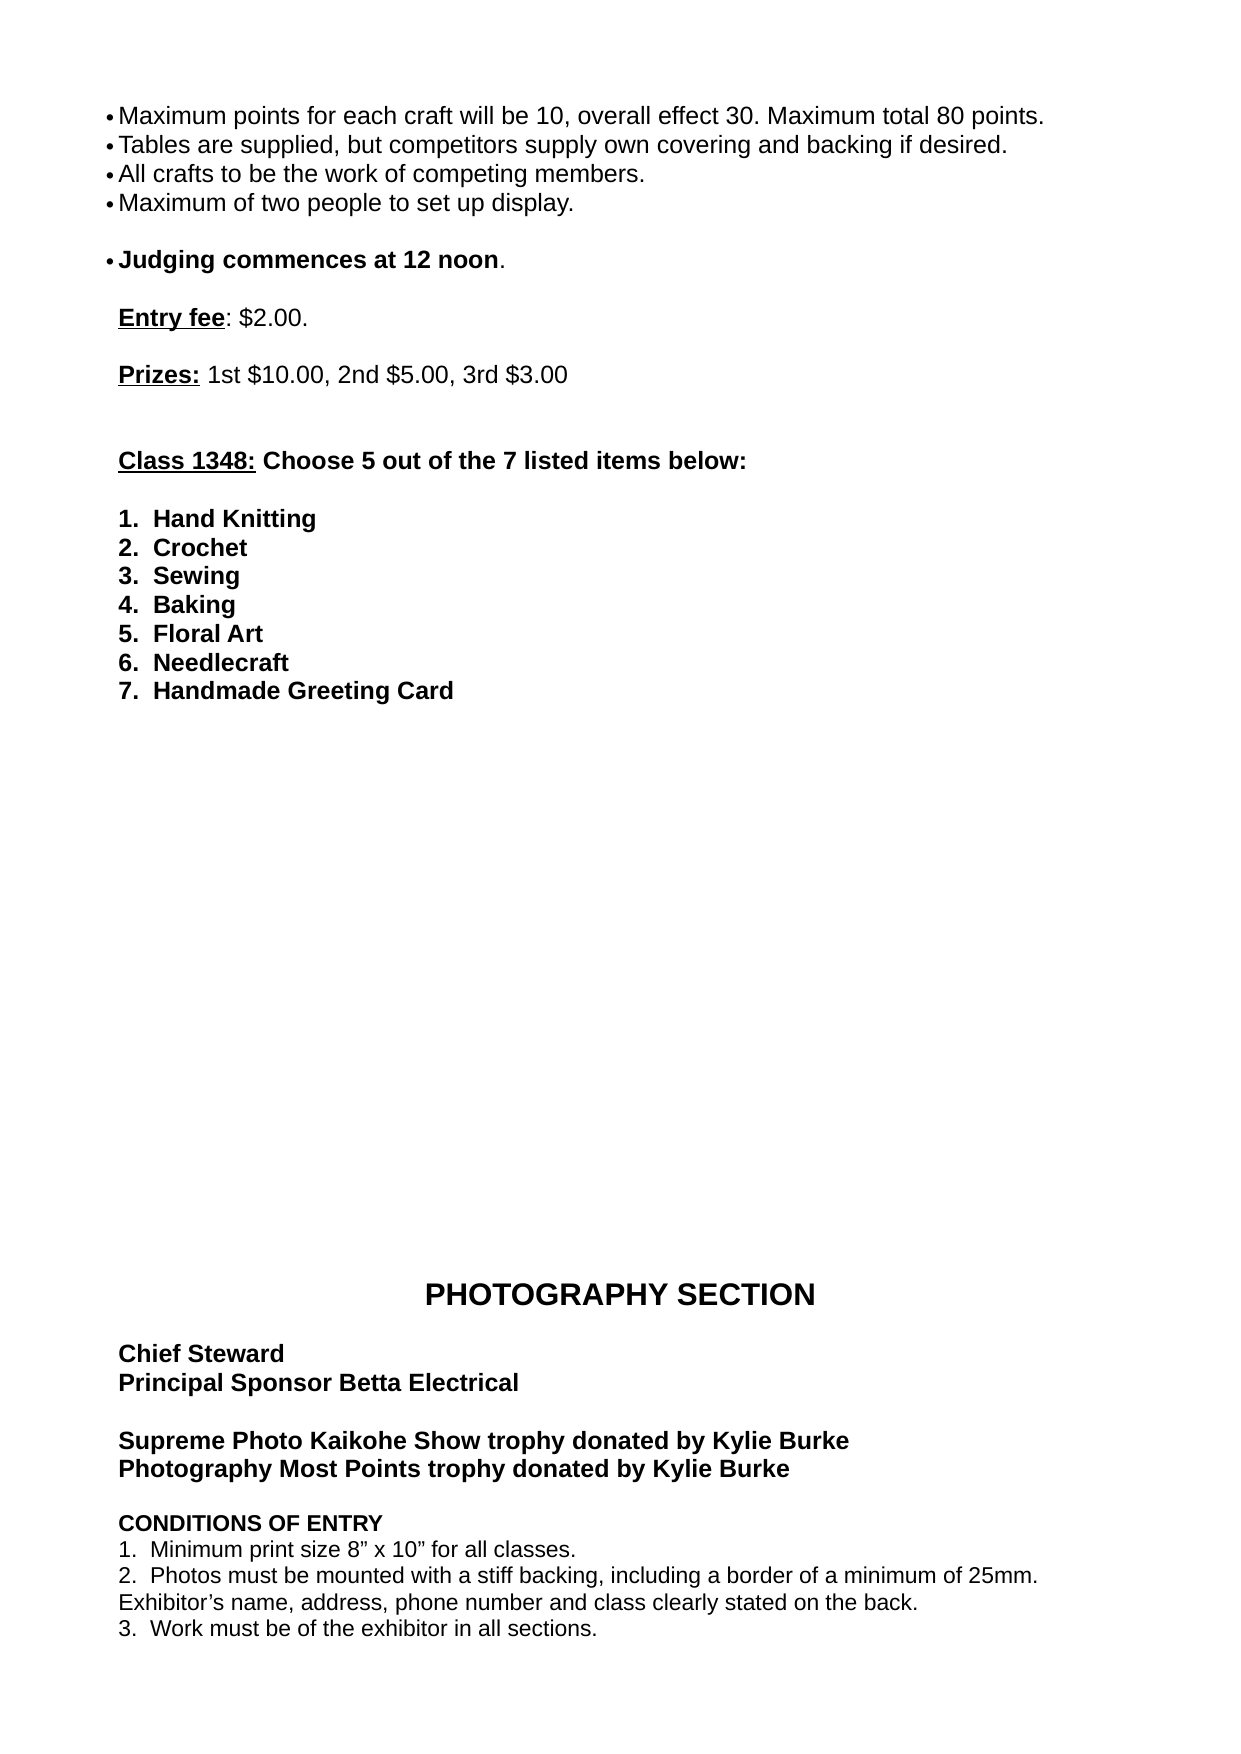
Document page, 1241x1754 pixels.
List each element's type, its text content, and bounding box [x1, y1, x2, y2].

text Supreme Photo Kaikohe Show trophy donated by Kylie Burke [118, 1426, 1122, 1454]
text 2. Crochet [118, 533, 1122, 561]
text Prizes: 1st $10.00, 2nd $5.00, 3rd $3.00 [118, 360, 1122, 389]
text 4. Baking [118, 590, 1122, 619]
list Maximum points for each craft will be 10, overall effect 30. Maximum total 80 points. [107, 101, 1122, 130]
text PHOTOGRAPHY SECTION [118, 1276, 1122, 1312]
text Photography Most Points trophy donated by Kylie Burke [118, 1454, 1122, 1483]
text 3. Sewing [118, 561, 1122, 590]
text Class 1348: Choose 5 out of the 7 listed items below: [118, 446, 1122, 475]
text 1. Minimum print size 8” x 10” for all classes. [118, 1536, 1122, 1562]
list All crafts to be the work of competing members. [107, 159, 1122, 188]
list Maximum of two people to set up display. [107, 188, 1122, 216]
text 5. Floral Art [118, 619, 1122, 648]
text Chief Steward [118, 1339, 1122, 1368]
text 1. Hand Knitting [118, 504, 1122, 533]
text 7. Handmade Greeting Card [118, 676, 1122, 705]
list Judging commences at 12 noon. [107, 245, 1122, 274]
text 3. Work must be of the exhibitor in all sections. [118, 1615, 1122, 1641]
text 6. Needlecraft [118, 648, 1122, 676]
text Principal Sponsor Betta Electrical [118, 1368, 1122, 1397]
text Entry fee: $2.00. [118, 303, 1122, 331]
list Tables are supplied, but competitors supply own covering and backing if desired. [107, 130, 1122, 159]
text 2. Photos must be mounted with a stiff backing, including a border of a minimum of 25mm. Exhibitor’s name, address, phone number and class clearly stated on the back. [118, 1562, 1122, 1615]
text CONDITIONS OF ENTRY [118, 1509, 1122, 1536]
